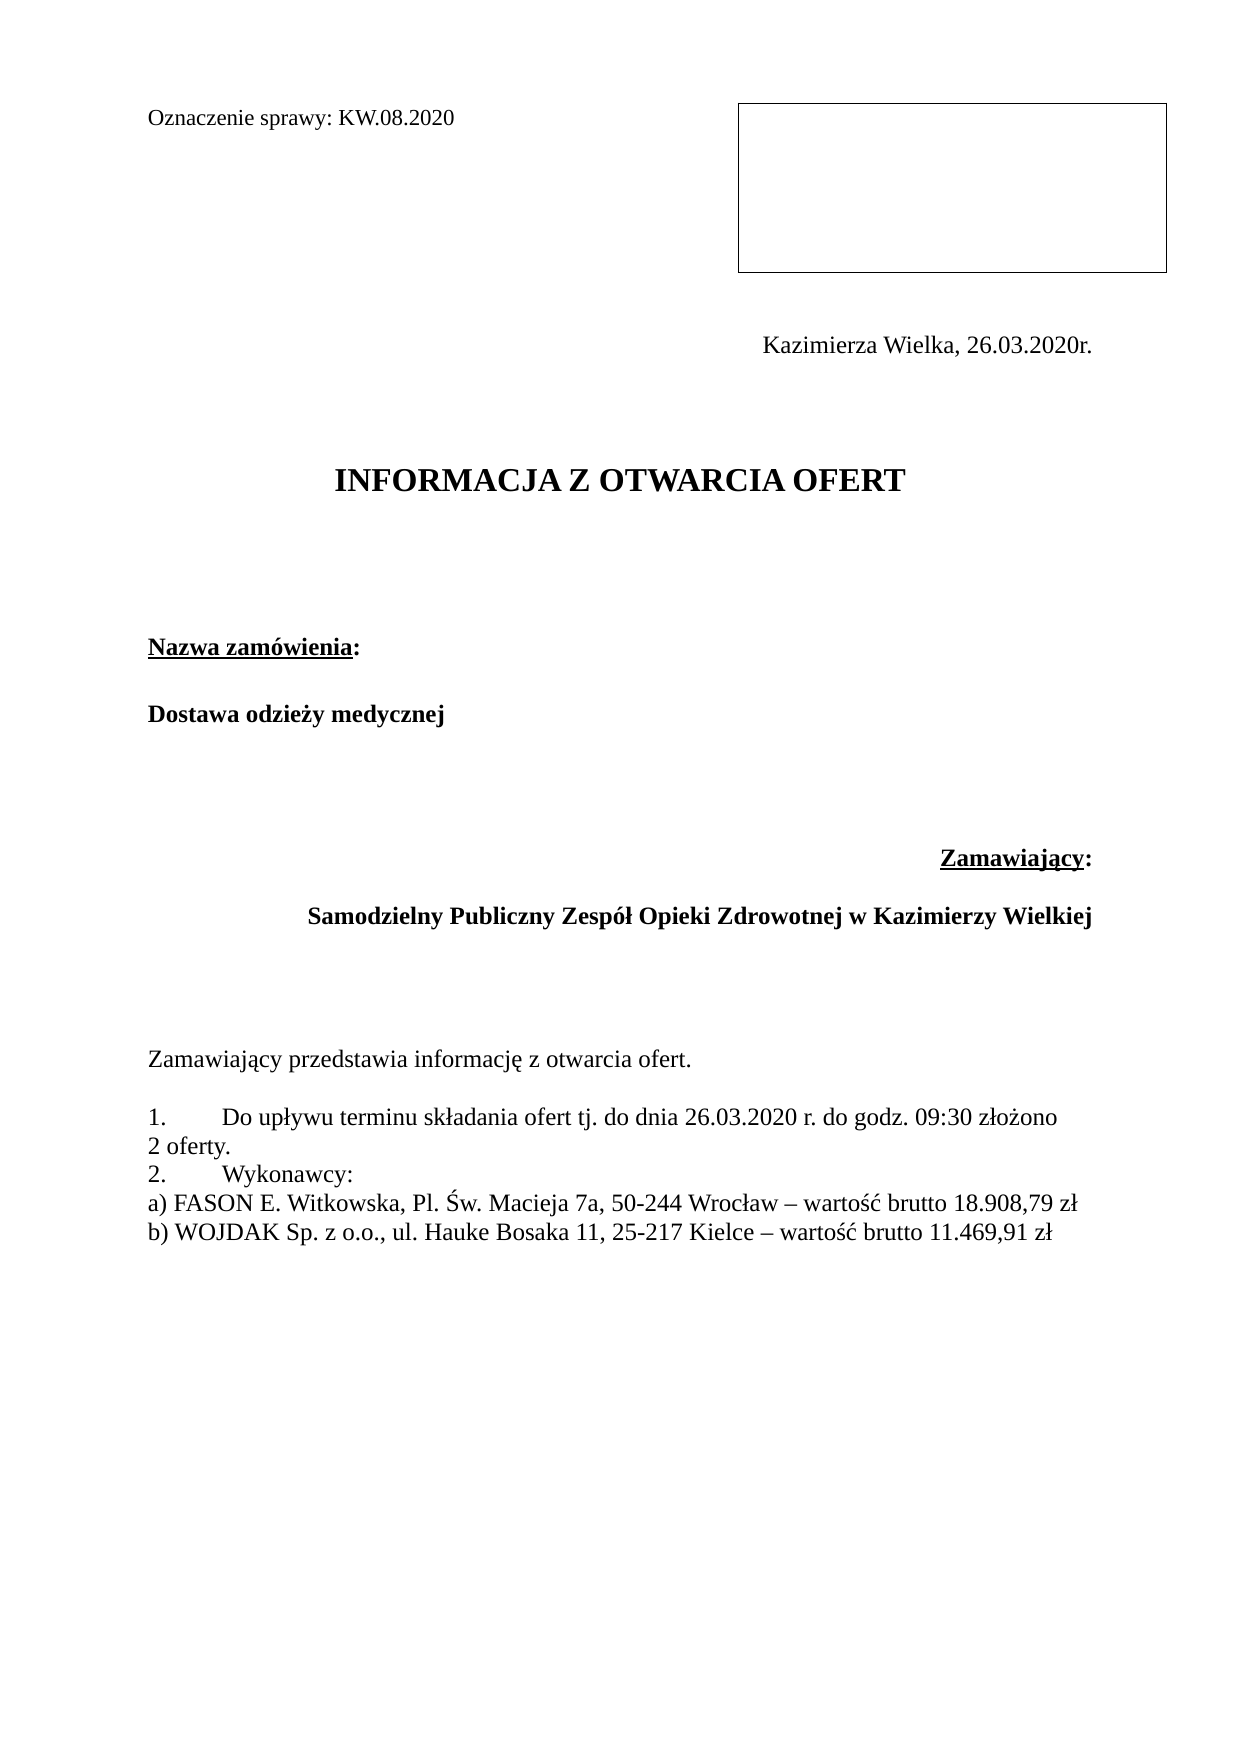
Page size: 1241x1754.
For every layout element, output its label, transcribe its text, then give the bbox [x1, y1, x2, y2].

table_header [739, 104, 1166, 272]
text Dostawa odzieży medycznej [148, 699, 1092, 728]
text Samodzielny Publiczny Zespół Opieki Zdrowotnej w Kazimierzy Wielkiej [148, 901, 1092, 929]
text 1. Do upływu terminu składania ofert tj. do dnia 26.03.2020 r. do godz. 09:30 złożono [148, 1102, 1092, 1131]
text Nazwa zamówienia: [148, 632, 1092, 661]
text a) FASON E. Witkowska, Pl. Św. Macieja 7a, 50-244 Wrocław – wartość brutto 18.908,79 zł [148, 1188, 1092, 1217]
text Zamawiający przedstawia informację z otwarcia ofert. [148, 1044, 1092, 1073]
text INFORMACJA Z OTWARCIA OFERT [148, 460, 1092, 498]
text 2 oferty. [148, 1131, 1092, 1159]
table_header Oznaczenie sprawy: KW.08.2020 [140, 103, 738, 272]
text Zamawiający: [148, 843, 1092, 872]
text b) WOJDAK Sp. z o.o., ul. Hauke Bosaka 11, 25-217 Kielce – wartość brutto 11.469,91 zł [148, 1217, 1092, 1246]
text Kazimierza Wielka, 26.03.2020r. [148, 331, 1092, 359]
text 2. Wykonawcy: [148, 1159, 1092, 1188]
